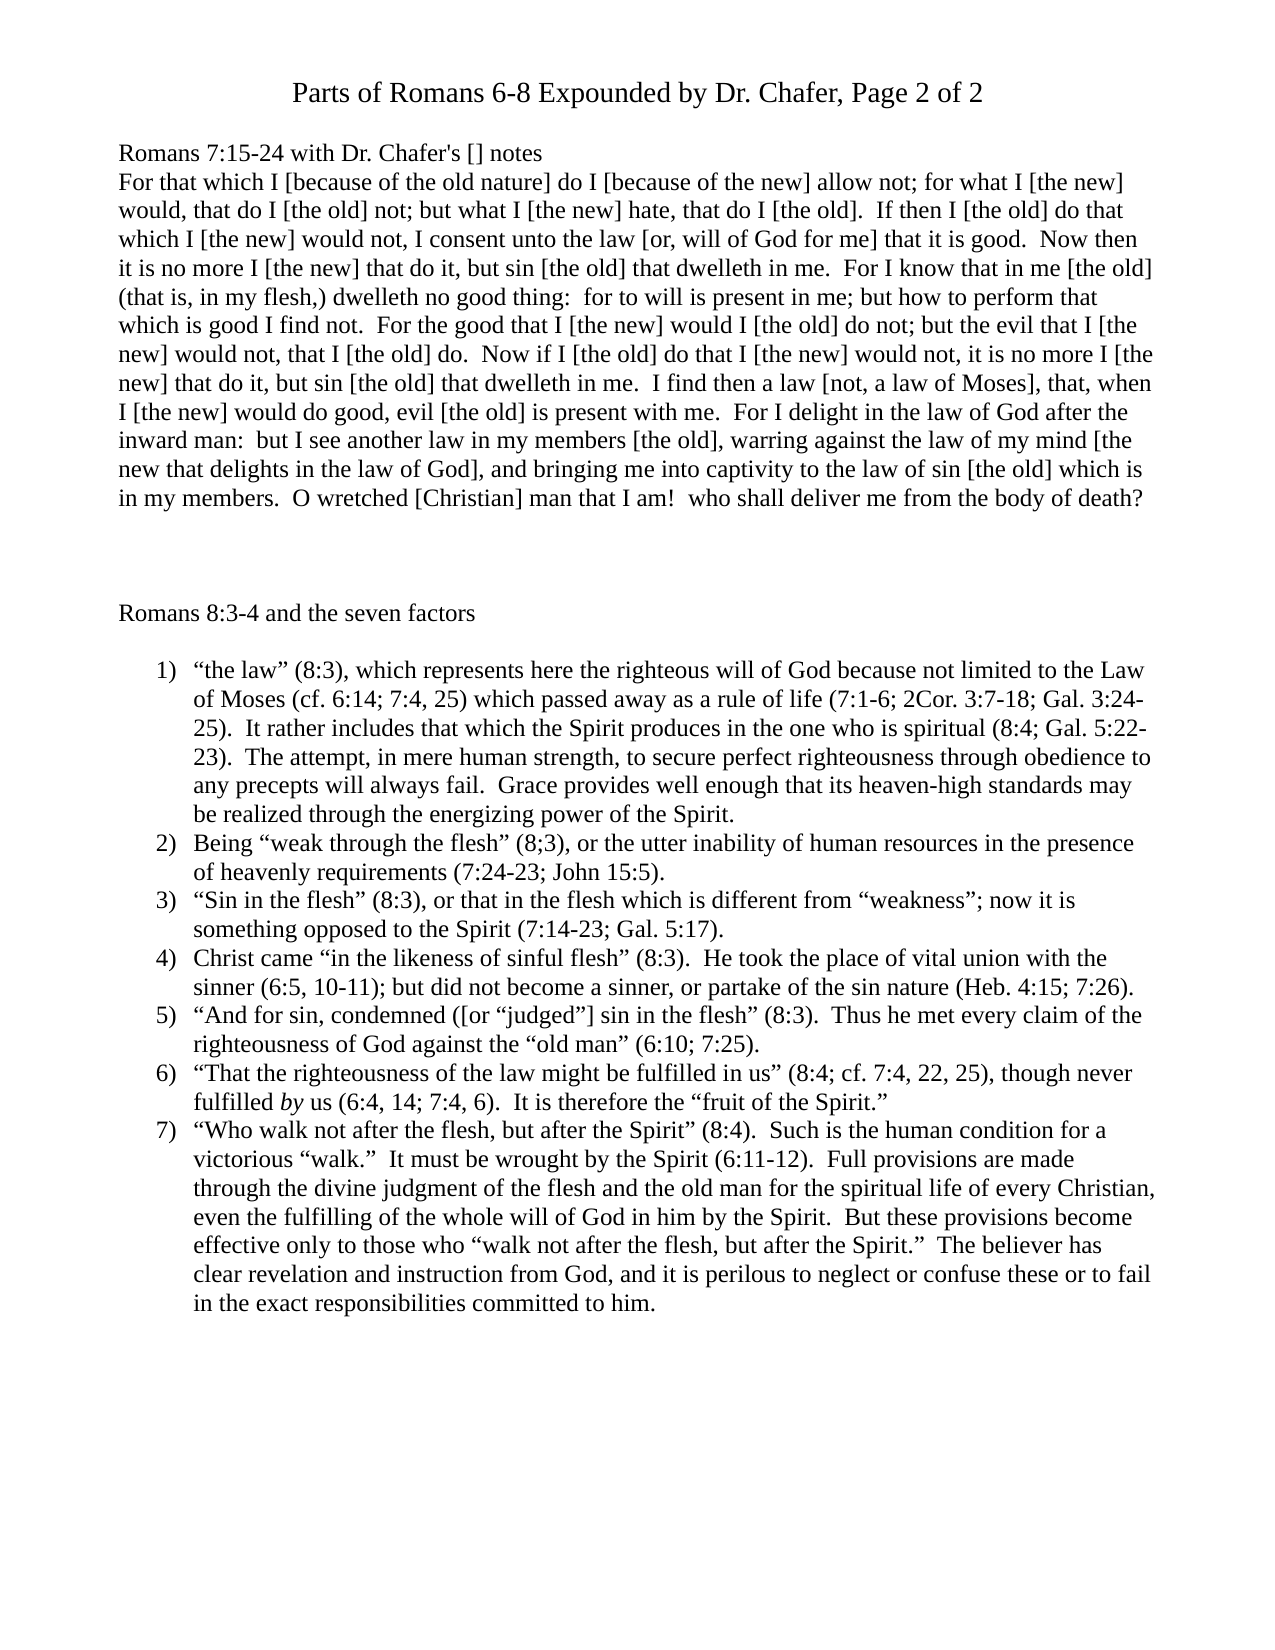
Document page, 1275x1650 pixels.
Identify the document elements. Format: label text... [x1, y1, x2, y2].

list “Sin in the flesh” (8:3), or that in the flesh which is different from “weakness”; now it is something opposed to the Spirit (7:14-23; Gal. 5:17). [156, 886, 1157, 943]
list “Who walk not after the flesh, but after the Spirit” (8:4). Such is the human condition for a victorious “walk.” It must be wrought by the Spirit (6:11-12). Full provisions are made through the divine judgment of the flesh and the old man for the spiritual life of every Christian, even the fulfilling of the whole will of God in him by the Spirit. But these provisions become effective only to those who “walk not after the flesh, but after the Spirit.” The believer has clear revelation and instruction from God, and it is perilous to neglect or confuse these or to fail in the exact responsibilities committed to him. [156, 1116, 1157, 1317]
text Romans 7:15-24 with Dr. Chafer's [] notes [118, 138, 1157, 167]
list Being “weak through the flesh” (8;3), or the utter inability of human resources in the presence of heavenly requirements (7:24-23; John 15:5). [156, 828, 1157, 886]
list “the law” (8:3), which represents here the righteous will of God because not limited to the Law of Moses (cf. 6:14; 7:4, 25) which passed away as a rule of life (7:1-6; 2Cor. 3:7-18; Gal. 3:24-25). It rather includes that which the Spirit produces in the one who is spiritual (8:4; Gal. 5:22-23). The attempt, in mere human strength, to secure perfect righteousness through obedience to any precepts will always fail. Grace provides well enough that its heaven-high standards may be realized through the energizing power of the Spirit. [156, 656, 1157, 828]
list “That the righteousness of the law might be fulfilled in us” (8:4; cf. 7:4, 22, 25), though never fulfilled by us (6:4, 14; 7:4, 6). It is therefore the “fruit of the Spirit.” [156, 1058, 1157, 1116]
text Romans 8:3-4 and the seven factors [118, 598, 1157, 627]
list “And for sin, condemned ([or “judged”] sin in the flesh” (8:3). Thus he met every claim of the righteousness of God against the “old man” (6:10; 7:25). [156, 1001, 1157, 1058]
list Christ came “in the likeness of sinful flesh” (8:3). He took the place of vital union with the sinner (6:5, 10-11); but did not become a sinner, or partake of the sin nature (Heb. 4:15; 7:26). [156, 943, 1157, 1001]
text For that which I [because of the old nature] do I [because of the new] allow not; for what I [the new] would, that do I [the old] not; but what I [the new] hate, that do I [the old]. If then I [the old] do that which I [the new] would not, I consent unto the law [or, will of God for me] that it is good. Now then it is no more I [the new] that do it, but sin [the old] that dwelleth in me. For I know that in me [the old] (that is, in my flesh,) dwelleth no good thing: for to will is present in me; but how to perform that which is good I find not. For the good that I [the new] would I [the old] do not; but the evil that I [the new] would not, that I [the old] do. Now if I [the old] do that I [the new] would not, it is no more I [the new] that do it, but sin [the old] that dwelleth in me. I find then a law [not, a law of Moses], that, when I [the new] would do good, evil [the old] is present with me. For I delight in the law of God after the inward man: but I see another law in my members [the old], warring against the law of my mind [the new that delights in the law of God], and bringing me into captivity to the law of sin [the old] which is in my members. O wretched [Christian] man that I am! who shall deliver me from the body of death? [118, 167, 1157, 512]
